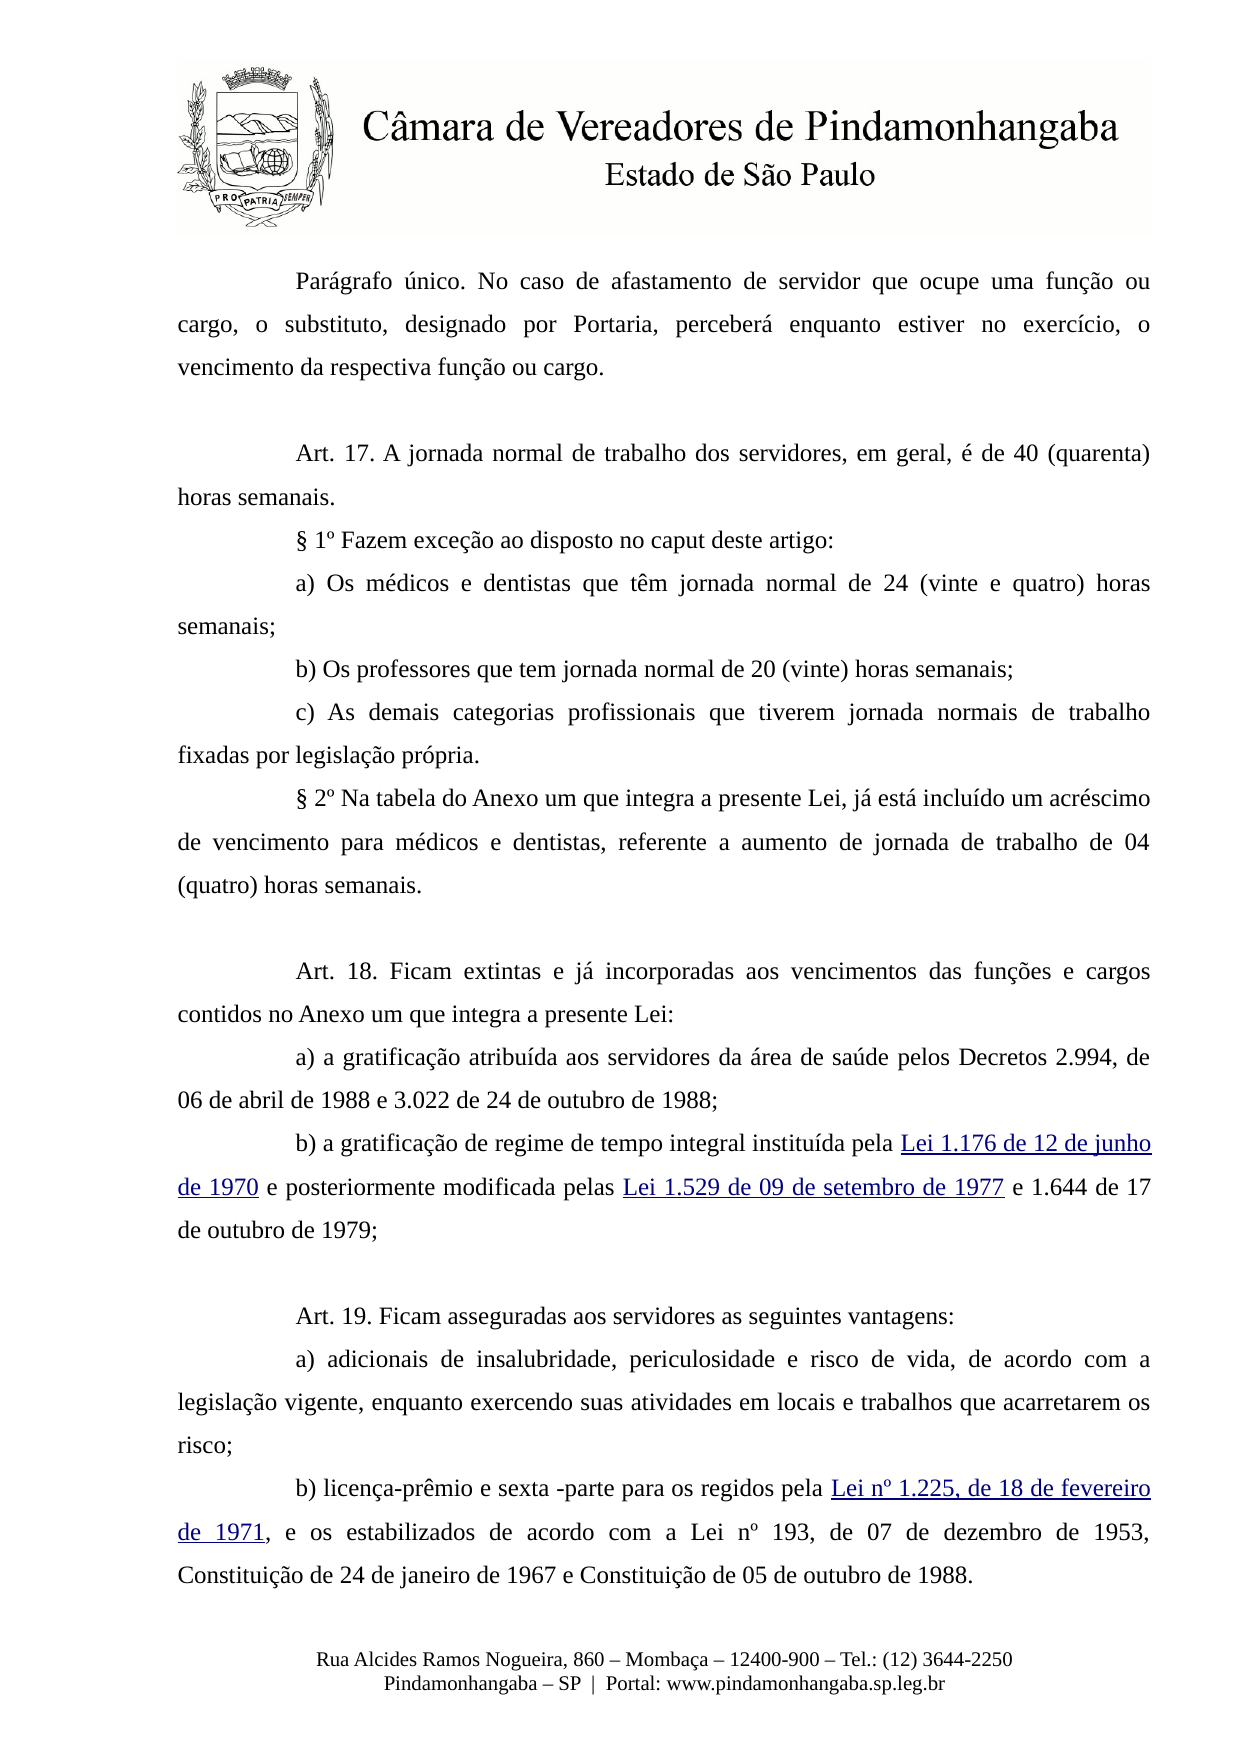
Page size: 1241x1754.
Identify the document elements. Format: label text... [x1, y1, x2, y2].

text b) a gratificação de regime de tempo integral instituída pela Lei 1.176 de 12 de junho de 1970 e posteriormente modificada pelas Lei 1.529 de 09 de setembro de 1977 e 1.644 de 17 de outubro de 1979; [177, 1128, 1152, 1243]
text b) Os professores que tem jornada normal de 20 (vinte) horas semanais; [177, 654, 1152, 683]
text § 1º Fazem exceção ao disposto no caput deste artigo: [177, 525, 1152, 553]
text a) a gratificação atribuída aos servidores da área de saúde pelos Decretos 2.994, de 06 de abril de 1988 e 3.022 de 24 de outubro de 1988; [177, 1042, 1152, 1114]
text a) adicionais de insalubridade, periculosidade e risco de vida, de acordo com a legislação vigente, enquanto exercendo suas atividades em locais e trabalhos que acarretarem os risco; [177, 1344, 1152, 1459]
picture [177, 59, 1152, 236]
text b) licença-prêmio e sexta -parte para os regidos pela Lei nº 1.225, de 18 de fevereiro de 1971, e os estabilizados de acordo com a Lei nº 193, de 07 de dezembro de 1953, Constituição de 24 de janeiro de 1967 e Constituição de 05 de outubro de 1988. [177, 1473, 1152, 1588]
text Art. 19. Ficam asseguradas aos servidores as seguintes vantagens: [177, 1301, 1152, 1330]
text Art. 18. Ficam extintas e já incorporadas aos vencimentos das funções e cargos contidos no Anexo um que integra a presente Lei: [177, 956, 1152, 1028]
text c) As demais categorias profissionais que tiverem jornada normais de trabalho fixadas por legislação própria. [177, 697, 1152, 769]
text § 2º Na tabela do Anexo um que integra a presente Lei, já está incluído um acréscimo de vencimento para médicos e dentistas, referente a aumento de jornada de trabalho de 04 (quatro) horas semanais. [177, 783, 1152, 898]
text Art. 17. A jornada normal de trabalho dos servidores, em geral, é de 40 (quarenta) horas semanais. [177, 438, 1152, 510]
text a) Os médicos e dentistas que têm jornada normal de 24 (vinte e quatro) horas semanais; [177, 568, 1152, 640]
text Parágrafo único. No caso de afastamento de servidor que ocupe uma função ou cargo, o substituto, designado por Portaria, perceberá enquanto estiver no exercício, o vencimento da respectiva função ou cargo. [177, 266, 1152, 381]
